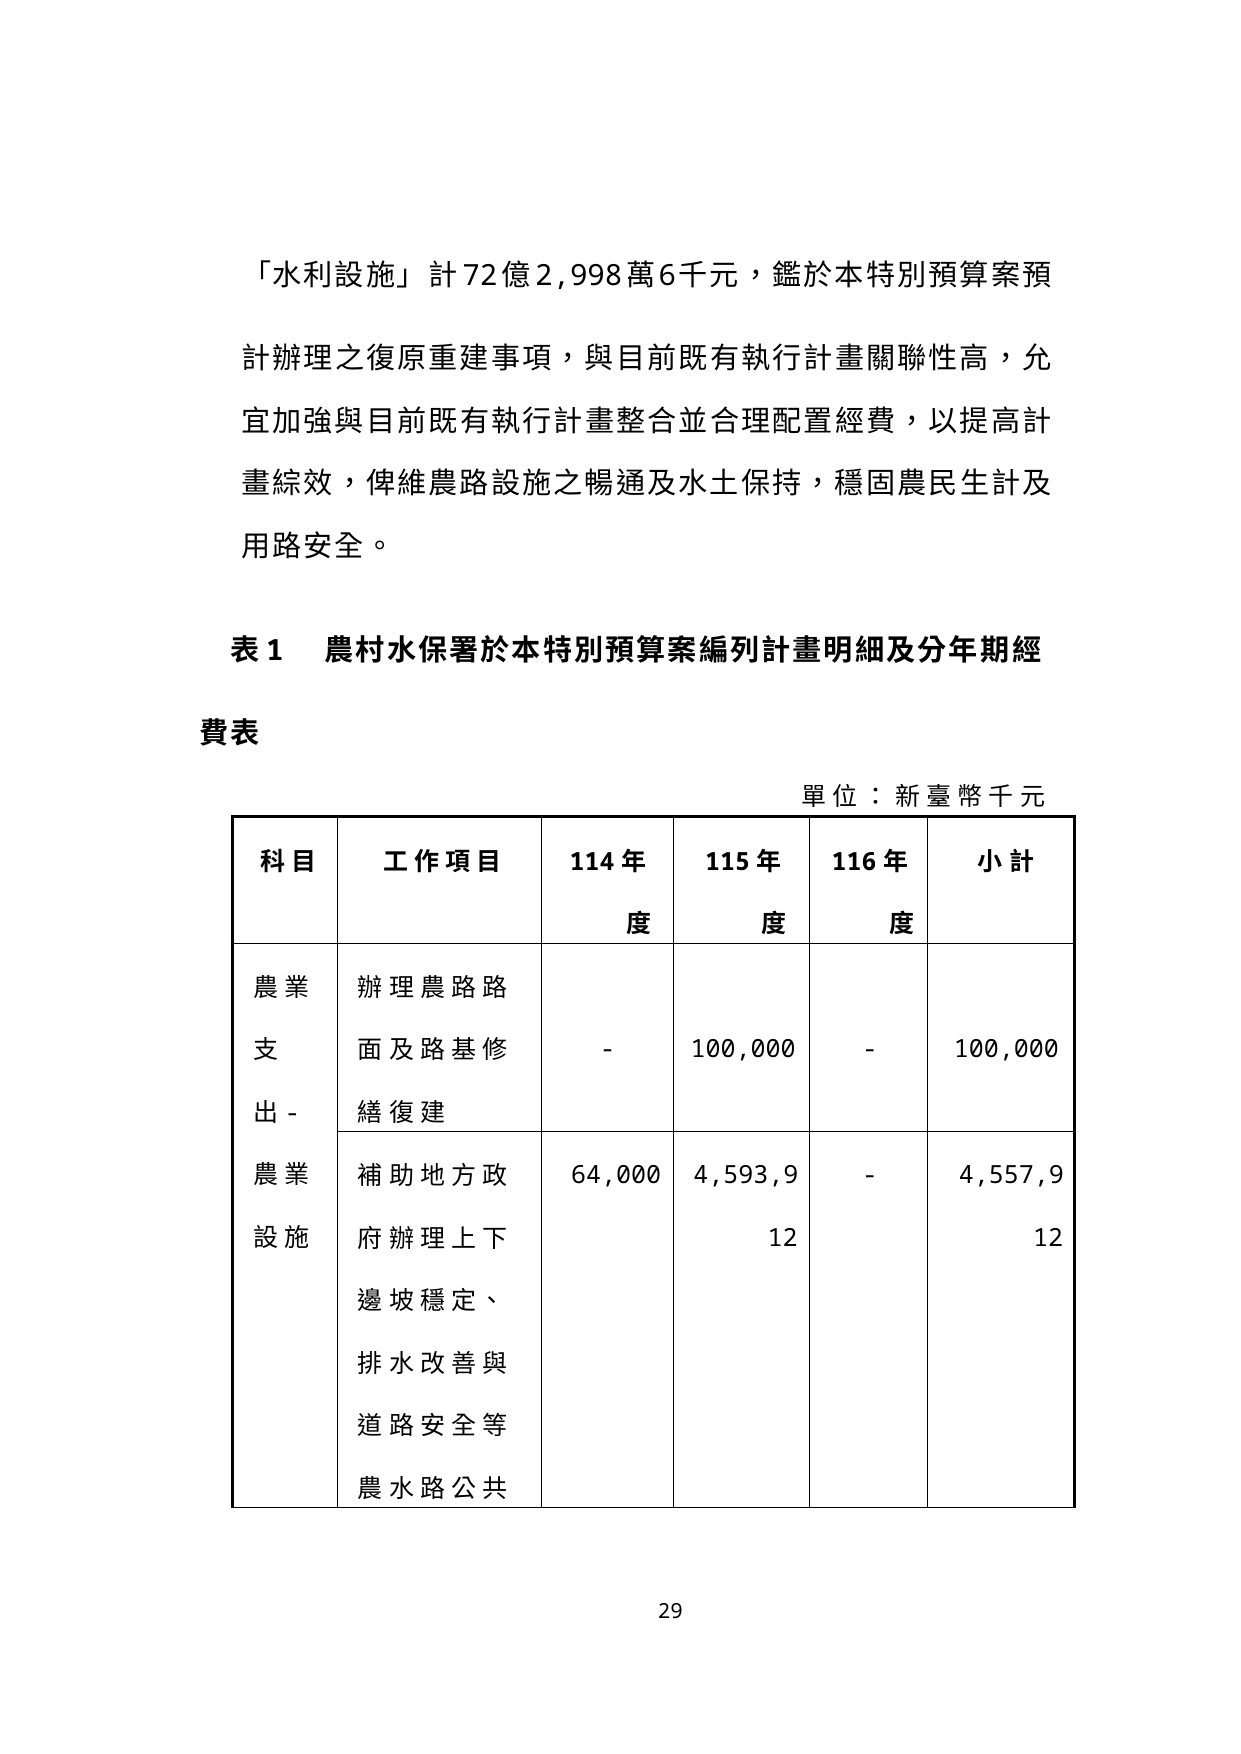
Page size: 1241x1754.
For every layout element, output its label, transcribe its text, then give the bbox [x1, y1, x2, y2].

table_header 116年度 [810, 818, 927, 943]
table_cell 4,593,912 [674, 1132, 809, 1507]
table_cell 100,000 [928, 944, 1073, 1131]
text 表1 農村水保署於本特別預算案編列計畫明細及分年期經費表 [198, 564, 1072, 752]
text 「水利設施」計72億2,998萬6千元，鑑於本特別預算案預計辦理之復原重建事項，與目前既有執行計畫關聯性高，允宜加強與目前既有執行計畫整合並合理配置經費，以提高計畫綜效，俾維農路設施之暢通及水土保持，穩固農民生計及用路安全。 [236, 189, 1063, 564]
text 單位：新臺幣千元 [198, 752, 1048, 814]
table_cell - [810, 944, 927, 1131]
table_cell 農業支出-農業設施 [234, 944, 337, 1507]
table_header 115年度 [674, 818, 809, 943]
table_cell 辦理農路路面及路基修繕復建 [338, 944, 541, 1131]
table_cell 100,000 [674, 944, 809, 1131]
table_cell - [810, 1132, 927, 1507]
table_cell 64,000 [542, 1132, 673, 1507]
table_header 114年度 [542, 818, 673, 943]
table_cell - [542, 944, 673, 1131]
table_header 工作項目 [338, 818, 541, 943]
table_header 科目 [234, 818, 337, 943]
table_header 小計 [928, 818, 1073, 943]
table_cell 4,557,912 [928, 1132, 1073, 1507]
table_cell 補助地方政府辦理上下邊坡穩定、排水改善與道路安全等農水路公共 [338, 1132, 541, 1507]
